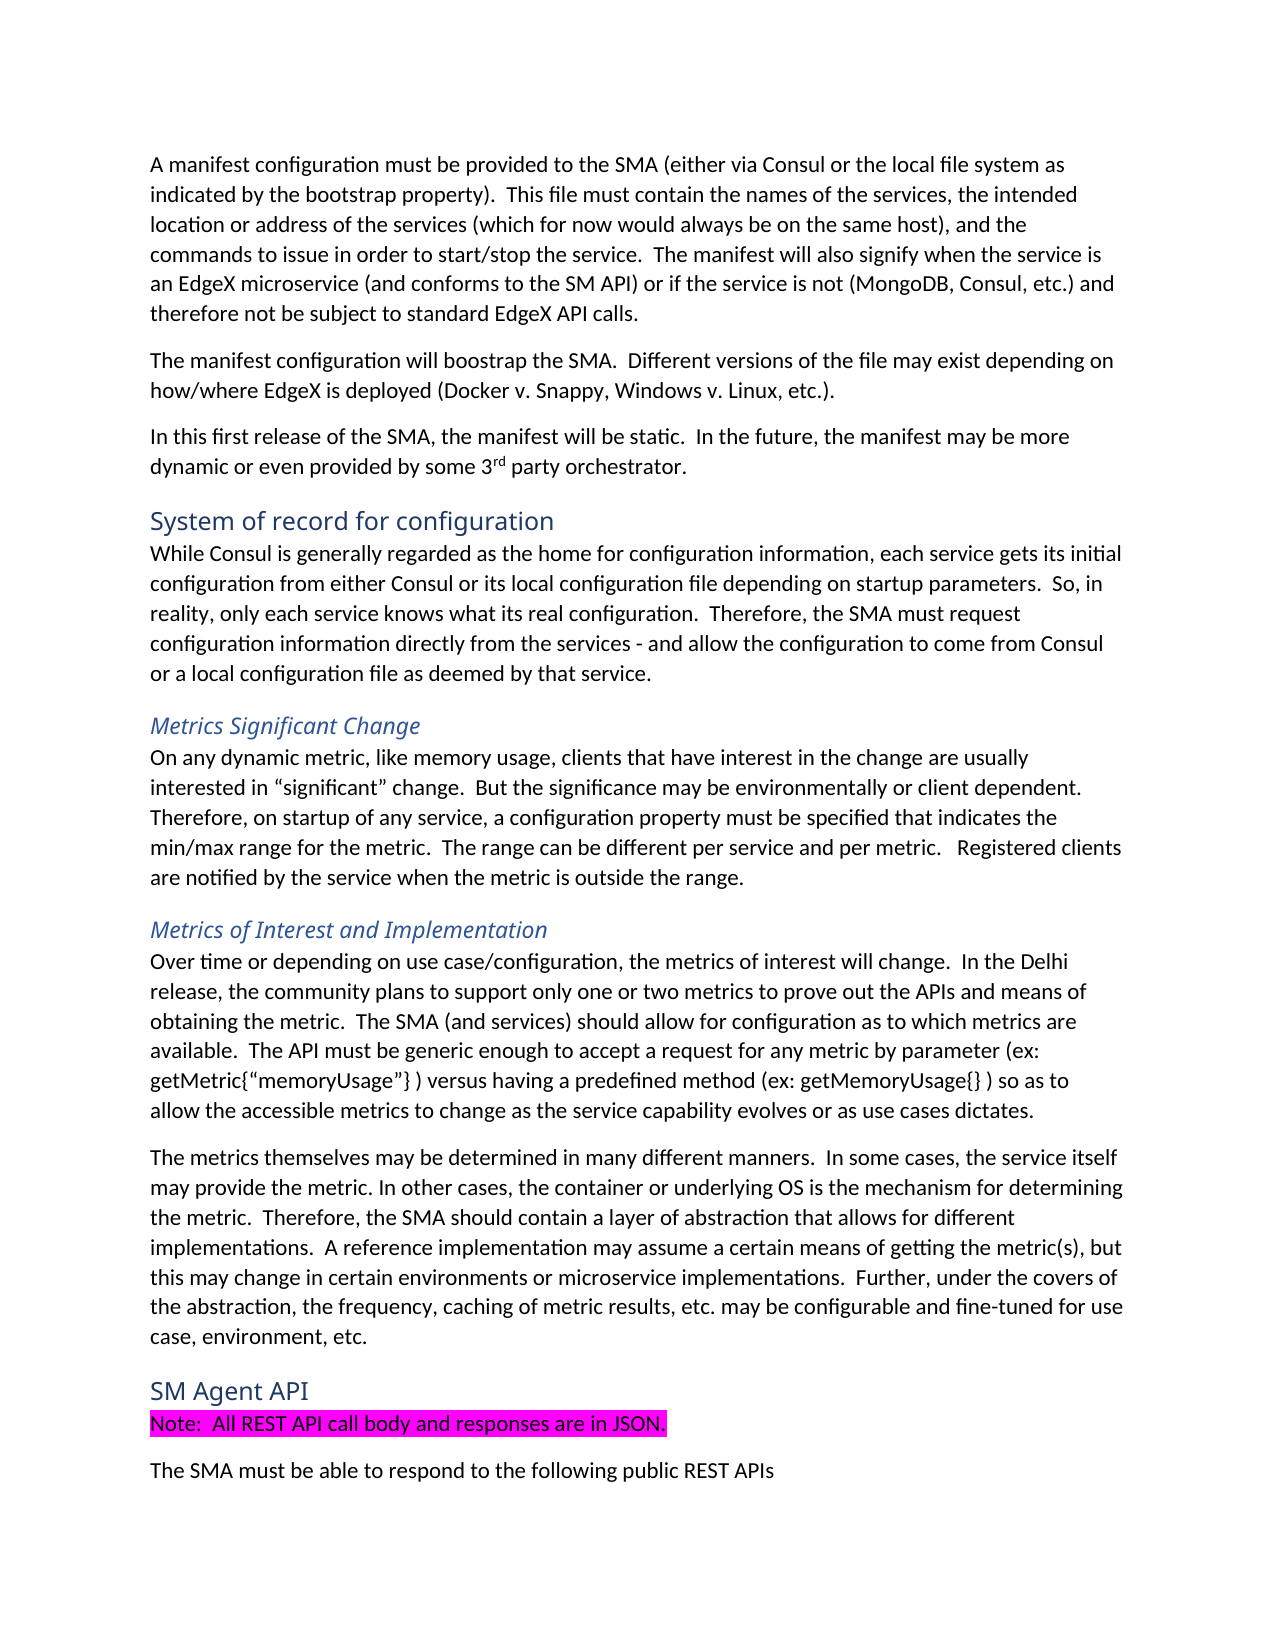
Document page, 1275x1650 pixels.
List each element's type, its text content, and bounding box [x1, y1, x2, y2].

text The manifest configuration will boostrap the SMA. Different versions of the file may exist depending on how/where EdgeX is deployed (Docker v. Snappy, Windows v. Linux, etc.). [150, 346, 1125, 404]
text On any dynamic metric, like memory usage, clients that have interest in the change are usually interested in “significant” change. But the significance may be environmentally or client dependent. Therefore, on startup of any service, a configuration property must be specified that indicates the min/max range for the metric. The range can be different per service and per metric. Registered clients are notified by the service when the metric is outside the range. [150, 743, 1125, 891]
text While Consul is generally regarded as the home for configuration information, each service gets its initial configuration from either Consul or its local configuration file depending on startup parameters. So, in reality, only each service knows what its real configuration. Therefore, the SMA must request configuration information directly from the services - and allow the configuration to come from Consul or a local configuration file as deemed by that service. [150, 539, 1125, 687]
subtitle SM Agent API [150, 1373, 1125, 1407]
text Note: All REST API call body and responses are in JSON. [150, 1409, 1125, 1437]
text The metrics themselves may be determined in many different manners. In some cases, the service itself may provide the metric. In other cases, the container or underlying OS is the mechanism for determining the metric. Therefore, the SMA should contain a layer of abstraction that allows for different implementations. A reference implementation may assume a certain means of getting the metric(s), but this may change in certain environments or microservice implementations. Further, under the covers of the abstraction, the frequency, caching of metric results, etc. may be configurable and fine-tuned for use case, environment, etc. [150, 1143, 1125, 1350]
text A manifest configuration must be provided to the SMA (either via Consul or the local file system as indicated by the bootstrap property). This file must contain the names of the services, the intended location or address of the services (which for now would always be on the same host), and the commands to issue in order to start/stop the service. The manifest will also signify when the service is an EdgeX microservice (and conforms to the SM API) or if the service is not (MongoDB, Consul, etc.) and therefore not be subject to standard EdgeX API calls. [150, 150, 1125, 327]
text Over time or depending on use case/configuration, the metrics of interest will change. In the Delhi release, the community plans to support only one or two metrics to prove out the APIs and means of obtaining the metric. The SMA (and services) should allow for configuration as to which metrics are available. The API must be generic enough to accept a request for any metric by parameter (ex: getMetric{“memoryUsage”} ) versus having a predefined method (ex: getMemoryUsage{} ) so as to allow the accessible metrics to change as the service capability evolves or as use cases dictates. [150, 947, 1125, 1124]
subtitle System of record for configuration [150, 503, 1125, 537]
text The SMA must be able to respond to the following public REST APIs [150, 1456, 1125, 1484]
subtitle Metrics Significant Change [150, 710, 1125, 741]
text In this first release of the SMA, the manifest will be static. In the future, the manifest may be more dynamic or even provided by some 3rd party orchestrator. [150, 422, 1125, 480]
subtitle Metrics of Interest and Implementation [150, 913, 1125, 945]
